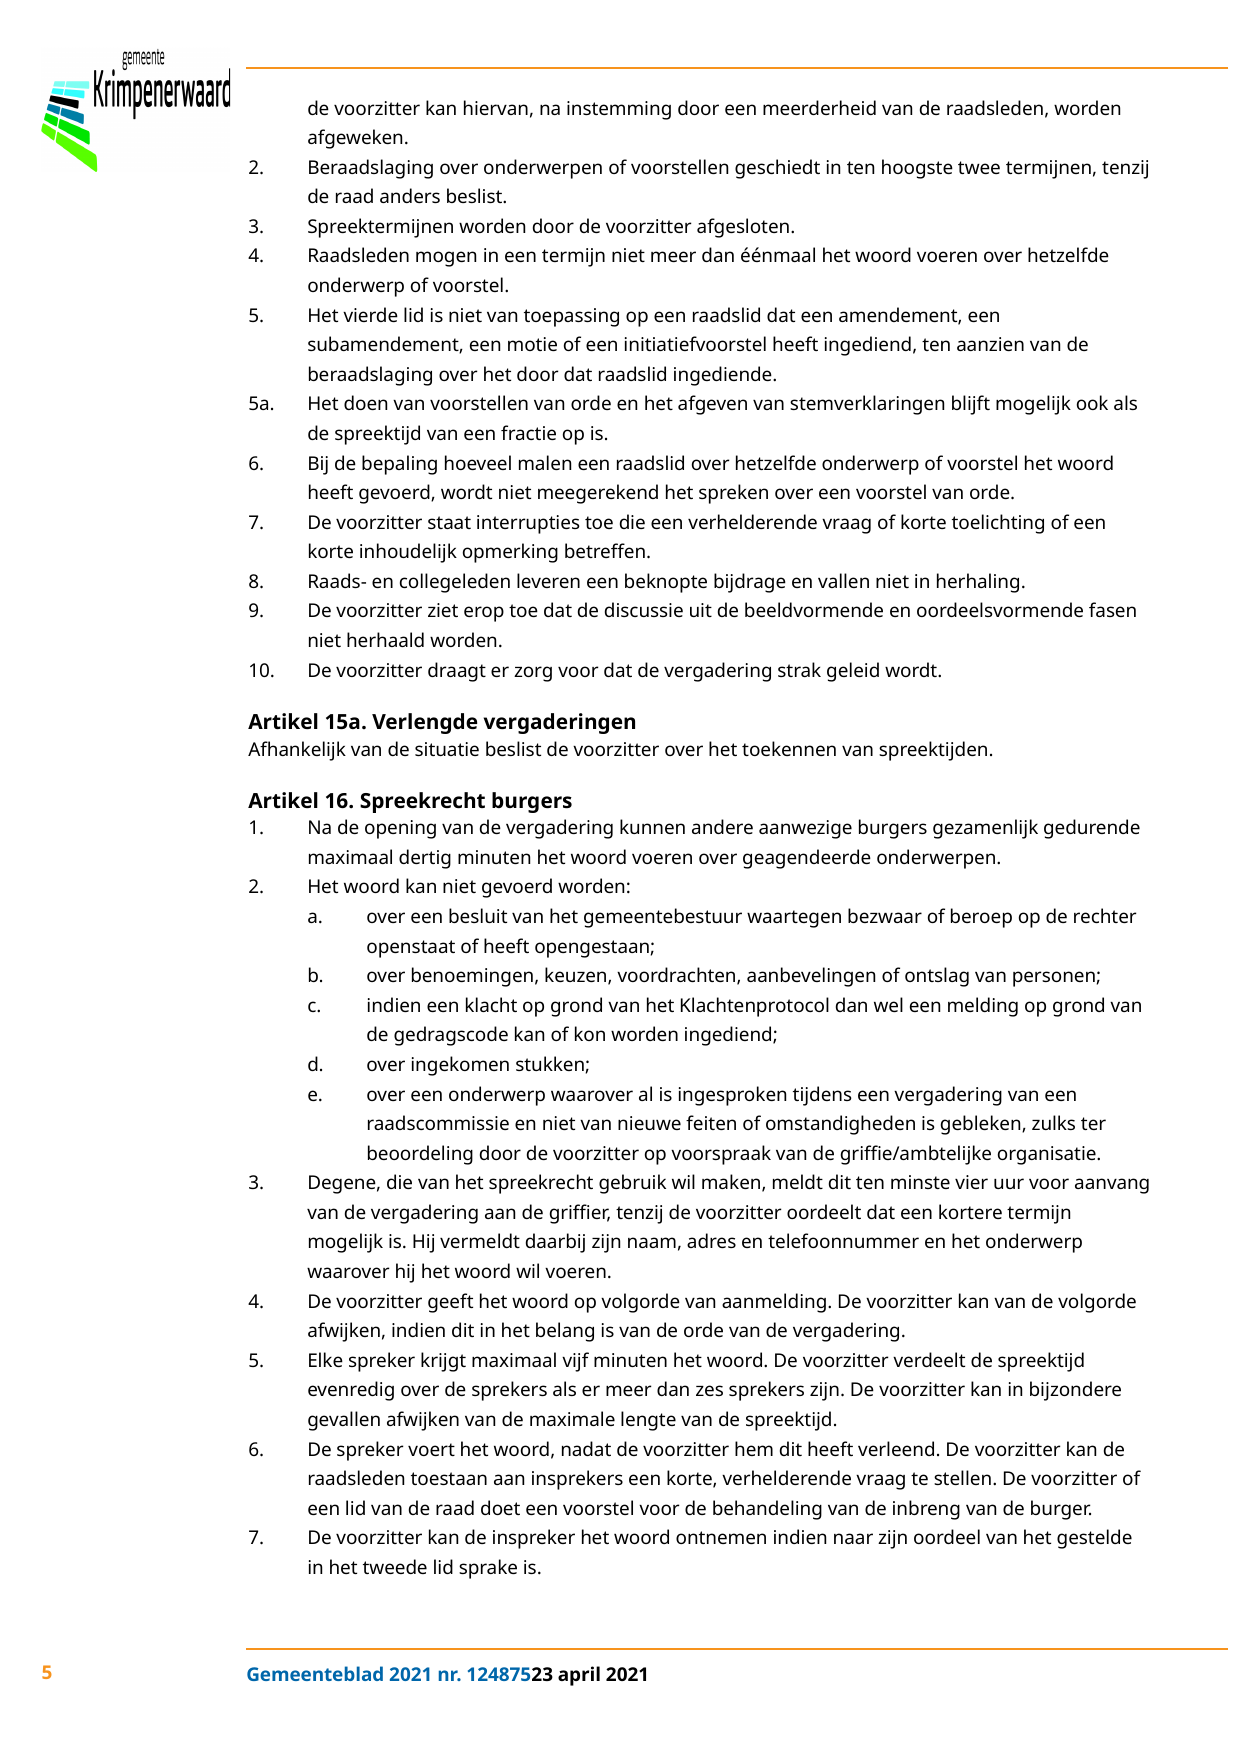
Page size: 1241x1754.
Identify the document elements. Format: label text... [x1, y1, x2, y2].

list Bij de bepaling hoeveel malen een raadslid over hetzelfde onderwerp of voorstel het woord heeft gevoerd, wordt niet meegerekend het spreken over een voorstel van orde. [248, 450, 1152, 505]
list over een besluit van het gemeentebestuur waartegen bezwaar of beroep op de rechter openstaat of heeft opengestaan; [307, 903, 1152, 959]
list Raadsleden mogen in een termijn niet meer dan éénmaal het woord voeren over hetzelfde onderwerp of voorstel. [248, 243, 1152, 298]
list Beraadslaging over onderwerpen of voorstellen geschiedt in ten hoogste twee termijnen, tenzij de raad anders beslist. [248, 154, 1152, 209]
list De voorzitter draagt er zorg voor dat de vergadering strak geleid wordt. [248, 657, 1152, 683]
list De voorzitter ziet erop toe dat de discussie uit de beeldvormende en oordeelsvormende fasen niet herhaald worden. [248, 598, 1152, 653]
list Het doen van voorstellen van orde en het afgeven van stemverklaringen blijft mogelijk ook als de spreektijd van een fractie op is. [248, 391, 1152, 446]
list de voorzitter kan hiervan, na instemming door een meerderheid van de raadsleden, worden afgeweken. [248, 95, 1152, 150]
list indien een klacht op grond van het Klachtenprotocol dan wel een melding op grond van de gedragscode kan of kon worden ingediend; [307, 992, 1152, 1047]
list over ingekomen stukken; [307, 1051, 1152, 1077]
list over een onderwerp waarover al is ingesproken tijdens een vergadering van een raadscommissie en niet van nieuwe feiten of omstandigheden is gebleken, zulks ter beoordeling door de voorzitter op voorspraak van de griffie/ambtelijke organisatie. [307, 1081, 1152, 1166]
list Het woord kan niet gevoerd worden: [248, 874, 1152, 899]
list Na de opening van de vergadering kunnen andere aanwezige burgers gezamenlijk gedurende maximaal dertig minuten het woord voeren over geagendeerde onderwerpen. [248, 814, 1152, 870]
list De voorzitter kan de inspreker het woord ontnemen indien naar zijn oordeel van het gestelde in het tweede lid sprake is. [248, 1524, 1152, 1580]
list De voorzitter geeft het woord op volgorde van aanmelding. De voorzitter kan van de volgorde afwijken, indien dit in het belang is van de orde van de vergadering. [248, 1288, 1152, 1343]
list De voorzitter staat interrupties toe die een verhelderende vraag of korte toelichting of een korte inhoudelijk opmerking betreffen. [248, 509, 1152, 564]
list Degene, die van het spreekrecht gebruik wil maken, meldt dit ten minste vier uur voor aanvang van de vergadering aan de griffier, tenzij de voorzitter oordeelt dat een kortere termijn mogelijk is. Hij vermeldt daarbij zijn naam, adres en telefoonnummer en het onderwerp waarover hij het woord wil voeren. [248, 1169, 1152, 1284]
list Spreektermijnen worden door de voorzitter afgesloten. [248, 213, 1152, 239]
text Artikel 16. Spreekrecht burgers [248, 786, 1152, 814]
text Afhankelijk van de situatie beslist de voorzitter over het toekennen van spreektijden. [248, 736, 1152, 761]
list Elke spreker krijgt maximaal vijf minuten het woord. De voorzitter verdeelt de spreektijd evenredig over de sprekers als er meer dan zes sprekers zijn. De voorzitter kan in bijzondere gevallen afwijken van de maximale lengte van de spreektijd. [248, 1347, 1152, 1432]
list Raads- en collegeleden leveren een beknopte bijdrage en vallen niet in herhaling. [248, 568, 1152, 594]
list Het vierde lid is niet van toepassing op een raadslid dat een amendement, een subamendement, een motie of een initiatiefvoorstel heeft ingediend, ten aanzien van de beraadslaging over het door dat raadslid ingediende. [248, 302, 1152, 387]
list De spreker voert het woord, nadat de voorzitter hem dit heeft verleend. De voorzitter kan de raadsleden toestaan aan insprekers een korte, verhelderende vraag te stellen. De voorzitter of een lid van de raad doet een voorstel voor de behandeling van de inbreng van de burger. [248, 1436, 1152, 1521]
text Artikel 15a. Verlengde vergaderingen [248, 707, 1152, 736]
picture [41, 47, 231, 172]
list over benoemingen, keuzen, voordrachten, aanbevelingen of ontslag van personen; [307, 962, 1152, 988]
